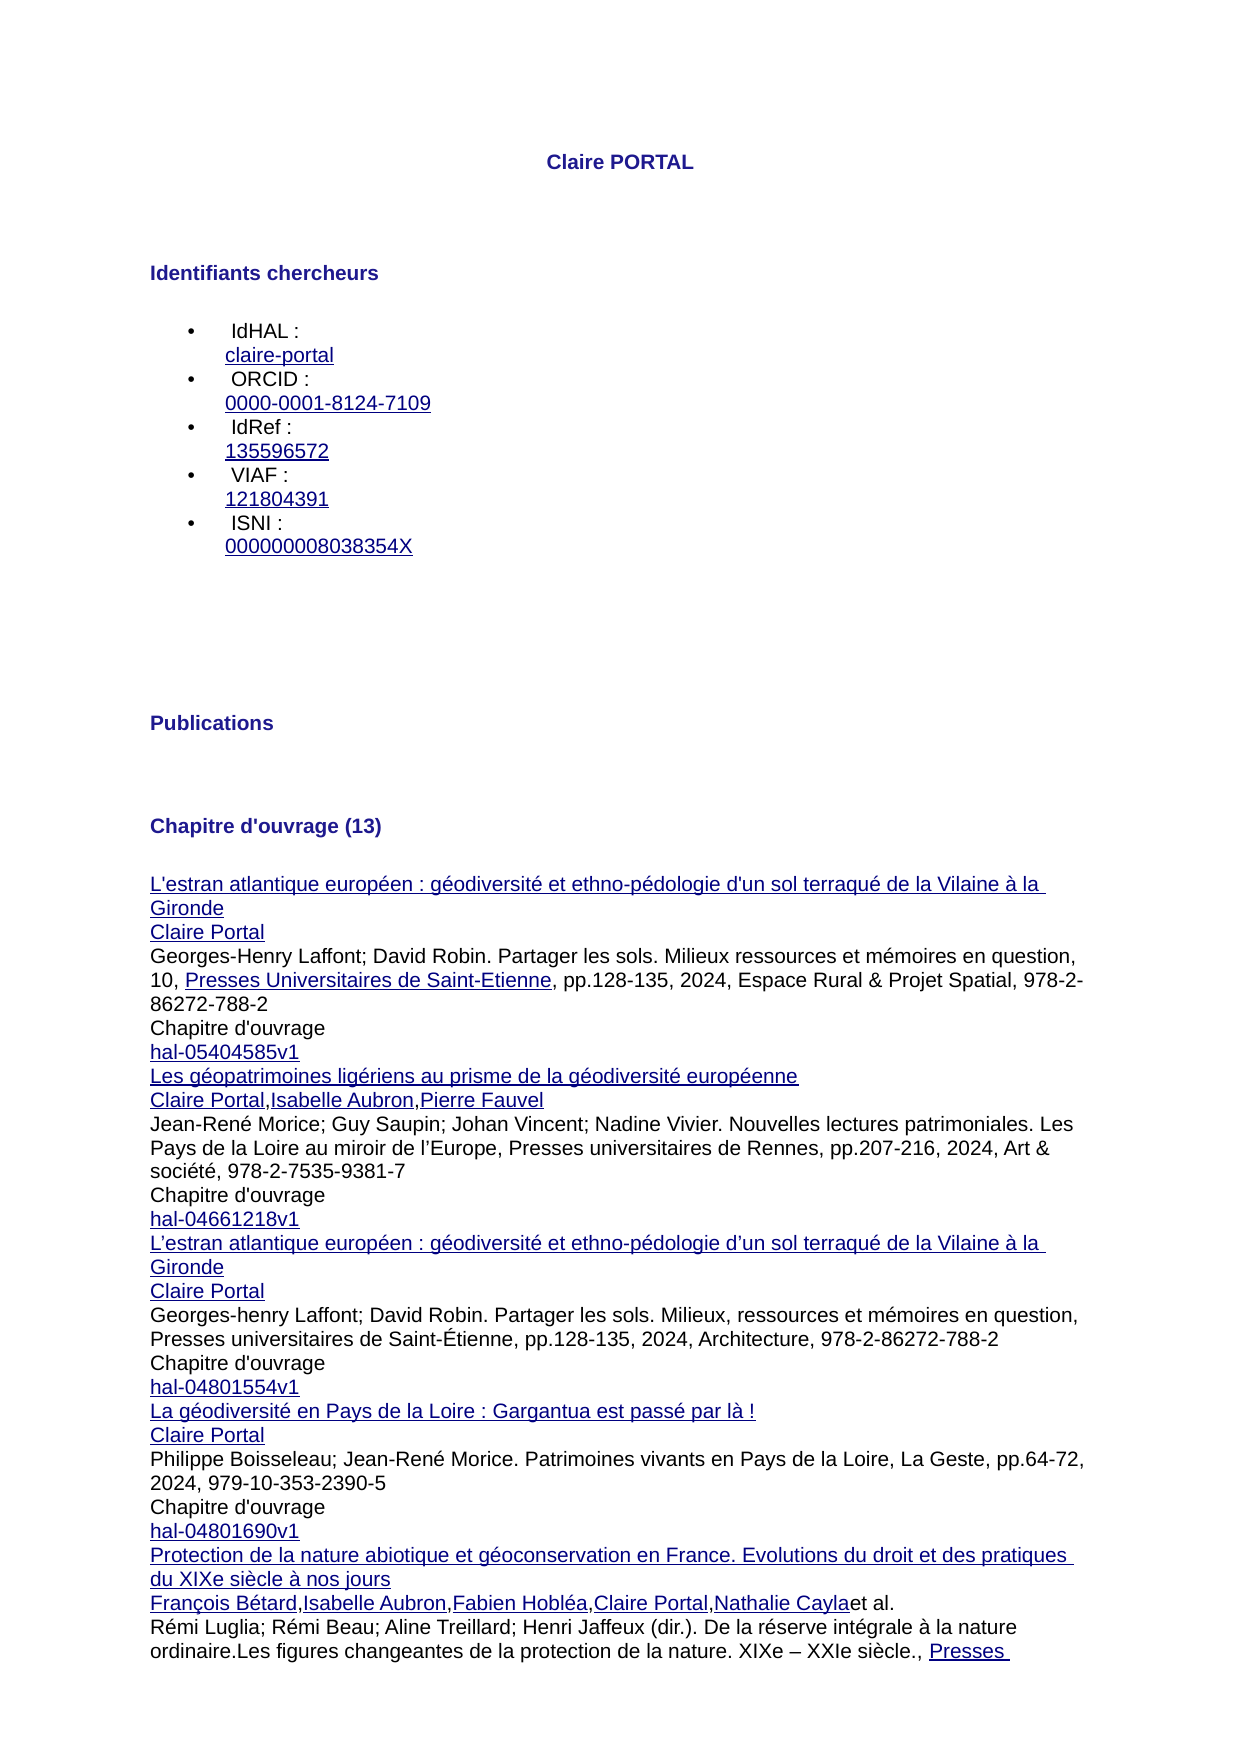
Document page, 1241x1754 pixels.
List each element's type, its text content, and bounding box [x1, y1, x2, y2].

list 0000-0001-8124-7109 [187, 391, 1090, 414]
table_cell Protection de la nature abiotique et géoconservation en France. Evolutions du droit et des pratiques du XIXe siècle à nos jours François Bétard,Isabelle Aubron,Fabien Hobléa,Claire Portal,Nathalie Caylaet al. Rémi Luglia; Rémi Beau; Aline Treillard; Henri Jaffeux (dir.). De la réserve intégrale à la nature ordinaire.Les figures changeantes de la protection de la nature. XIXe – XXIe siècle., Presses [150, 1543, 1090, 1662]
subtitle Claire PORTAL [150, 150, 1090, 174]
table_cell Les géopatrimoines ligériens au prisme de la géodiversité européenne Claire Portal,Isabelle Aubron,Pierre Fauvel Jean-René Morice; Guy Saupin; Johan Vincent; Nadine Vivier. Nouvelles lectures patrimoniales. Les Pays de la Loire au miroir de l’Europe, Presses universitaires de Rennes, pp.207-216, 2024, Art & société, 978-2-7535-9381-7 Chapitre d'ouvrage hal-04661218v1 [150, 1064, 1090, 1231]
table_header L'estran atlantique européen : géodiversité et ethno-pédologie d'un sol terraqué de la Vilaine à la Gironde Claire Portal Georges-Henry Laffont; David Robin. Partager les sols. Milieux ressources et mémoires en question, 10, Presses Universitaires de Saint-Etienne, pp.128-135, 2024, Espace Rural & Projet Spatial, 978-2-86272-788-2 Chapitre d'ouvrage hal-05404585v1 [150, 872, 1090, 1063]
subtitle Identifiants chercheurs [150, 260, 1090, 284]
list claire-portal [187, 343, 1090, 367]
list ORCID : [187, 367, 1090, 391]
list 135596572 [187, 438, 1090, 462]
list VIAF : [187, 462, 1090, 486]
subtitle Publications [150, 710, 1090, 734]
list 121804391 [187, 486, 1090, 510]
table_cell La géodiversité en Pays de la Loire : Gargantua est passé par là ! Claire Portal Philippe Boisseleau; Jean-René Morice. Patrimoines vivants en Pays de la Loire, La Geste, pp.64-72, 2024, 979-10-353-2390-5 Chapitre d'ouvrage hal-04801690v1 [150, 1399, 1090, 1543]
table_cell L’estran atlantique européen : géodiversité et ethno-pédologie d’un sol terraqué de la Vilaine à la Gironde Claire Portal Georges-henry Laffont; David Robin. Partager les sols. Milieux, ressources et mémoires en question, Presses universitaires de Saint-Étienne, pp.128-135, 2024, Architecture, 978-2-86272-788-2 Chapitre d'ouvrage hal-04801554v1 [150, 1231, 1090, 1399]
list ISNI : [187, 510, 1090, 534]
list IdHAL : [187, 319, 1090, 343]
list IdRef : [187, 414, 1090, 438]
list 000000008038354X [187, 534, 1090, 558]
subtitle Chapitre d'ouvrage (13) [150, 813, 1090, 837]
